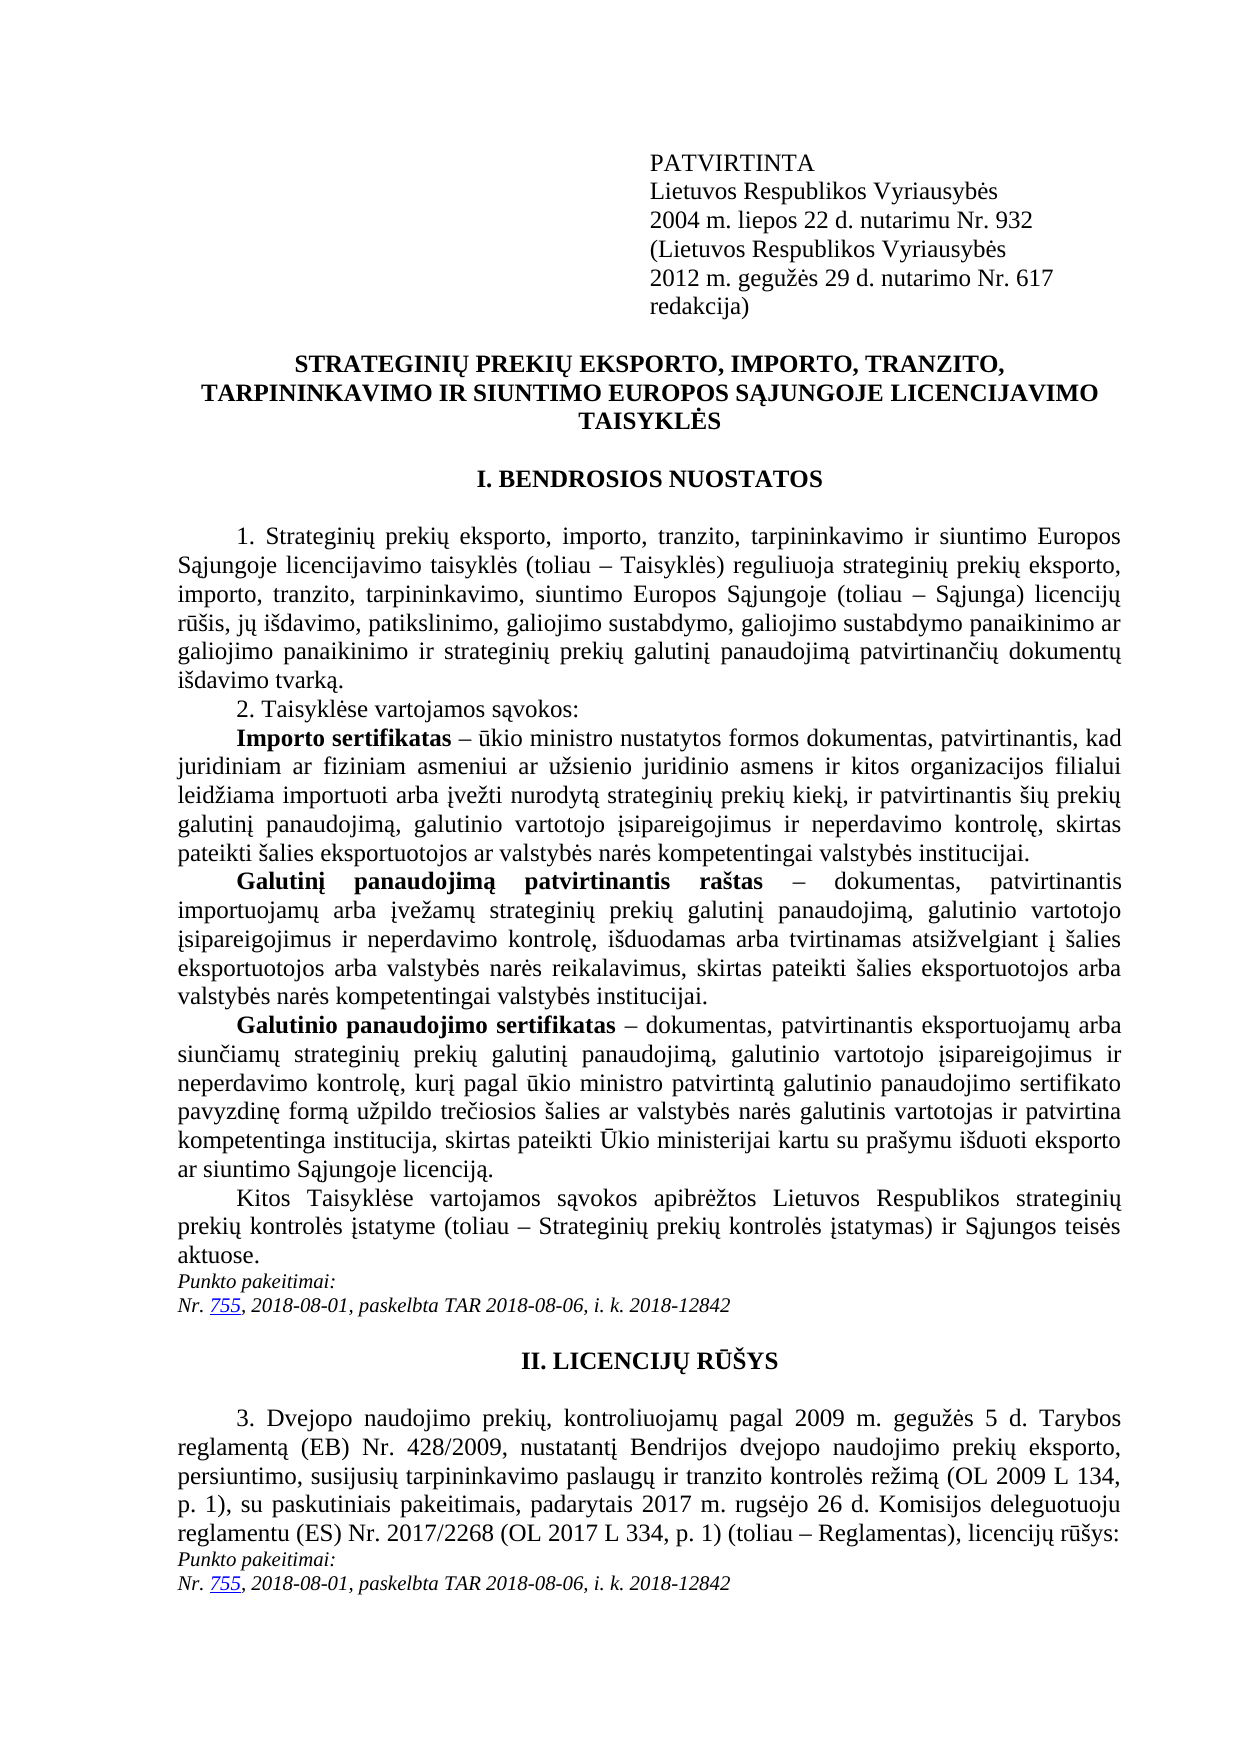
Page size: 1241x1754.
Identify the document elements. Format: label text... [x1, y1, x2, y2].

text Lietuvos Respublikos Vyriausybės [649, 176, 1122, 205]
text 2004 m. liepos 22 d. nutarimu Nr. 932 [649, 205, 1122, 234]
text Nr. 755, 2018-08-01, paskelbta TAR 2018-08-06, i. k. 2018-12842 [177, 1293, 1122, 1317]
text redakcija) [649, 291, 1122, 320]
text 2. Taisyklėse vartojamos sąvokos: [177, 694, 1122, 723]
text 3. Dvejopo naudojimo prekių, kontroliuojamų pagal 2009 m. gegužės 5 d. Tarybos reglamentą (EB) Nr. 428/2009, nustatantį Bendrijos dvejopo naudojimo prekių eksporto, persiuntimo, susijusių tarpininkavimo paslaugų ir tranzito kontrolės režimą (OL 2009 L 134, p. 1), su paskutiniais pakeitimais, padarytais 2017 m. rugsėjo 26 d. Komisijos deleguotuoju reglamentu (ES) Nr. 2017/2268 (OL 2017 L 334, p. 1) (toliau – Reglamentas), licencijų rūšys: [177, 1403, 1122, 1547]
text I. BENDROSIOS NUOSTATOS [177, 464, 1122, 493]
text Galutinio panaudojimo sertifikatas – dokumentas, patvirtinantis eksportuojamų arba siunčiamų strateginių prekių galutinį panaudojimą, galutinio vartotojo įsipareigojimus ir neperdavimo kontrolę, kurį pagal ūkio ministro patvirtintą galutinio panaudojimo sertifikato pavyzdinę formą užpildo trečiosios šalies ar valstybės narės galutinis vartotojas ir patvirtina kompetentinga institucija, skirtas pateikti Ūkio ministerijai kartu su prašymu išduoti eksporto ar siuntimo Sąjungoje licenciją. [177, 1010, 1122, 1183]
text Importo sertifikatas – ūkio ministro nustatytos formos dokumentas, patvirtinantis, kad juridiniam ar fiziniam asmeniui ar užsienio juridinio asmens ir kitos organizacijos filialui leidžiama importuoti arba įvežti nurodytą strateginių prekių kiekį, ir patvirtinantis šių prekių galutinį panaudojimą, galutinio vartotojo įsipareigojimus ir neperdavimo kontrolę, skirtas pateikti šalies eksportuotojos ar valstybės narės kompetentingai valstybės institucijai. [177, 723, 1122, 866]
text 1. Strateginių prekių eksporto, importo, tranzito, tarpininkavimo ir siuntimo Europos Sąjungoje licencijavimo taisyklės (toliau – Taisyklės) reguliuoja strateginių prekių eksporto, importo, tranzito, tarpininkavimo, siuntimo Europos Sąjungoje (toliau – Sąjunga) licencijų rūšis, jų išdavimo, patikslinimo, galiojimo sustabdymo, galiojimo sustabdymo panaikinimo ar galiojimo panaikinimo ir strateginių prekių galutinį panaudojimą patvirtinančių dokumentų išdavimo tvarką. [177, 521, 1122, 694]
text Strateginių prekių EKSPORTO, IMPORTO, TRANZITO, TARPININKAVIMO IR siuntimo Europos sąjungoje LICENCIJAVIMO taisyklĖS [177, 349, 1122, 435]
text Galutinį panaudojimą patvirtinantis raštas – dokumentas, patvirtinantis importuojamų arba įvežamų strateginių prekių galutinį panaudojimą, galutinio vartotojo įsipareigojimus ir neperdavimo kontrolę, išduodamas arba tvirtinamas atsižvelgiant į šalies eksportuotojos arba valstybės narės reikalavimus, skirtas pateikti šalies eksportuotojos arba valstybės narės kompetentingai valstybės institucijai. [177, 866, 1122, 1010]
text 2012 m. gegužės 29 d. nutarimo Nr. 617 [649, 263, 1122, 291]
text Kitos Taisyklėse vartojamos sąvokos apibrėžtos Lietuvos Respublikos strateginių prekių kontrolės įstatyme (toliau – Strateginių prekių kontrolės įstatymas) ir Sąjungos teisės aktuose. [177, 1183, 1122, 1269]
text Punkto pakeitimai: [177, 1547, 1122, 1571]
text II. LICENCIJŲ RŪŠYS [177, 1346, 1122, 1374]
text Nr. 755, 2018-08-01, paskelbta TAR 2018-08-06, i. k. 2018-12842 [177, 1571, 1122, 1595]
text Punkto pakeitimai: [177, 1269, 1122, 1293]
text (Lietuvos Respublikos Vyriausybės [649, 234, 1122, 263]
text PATVIRTINTA [649, 148, 1122, 176]
